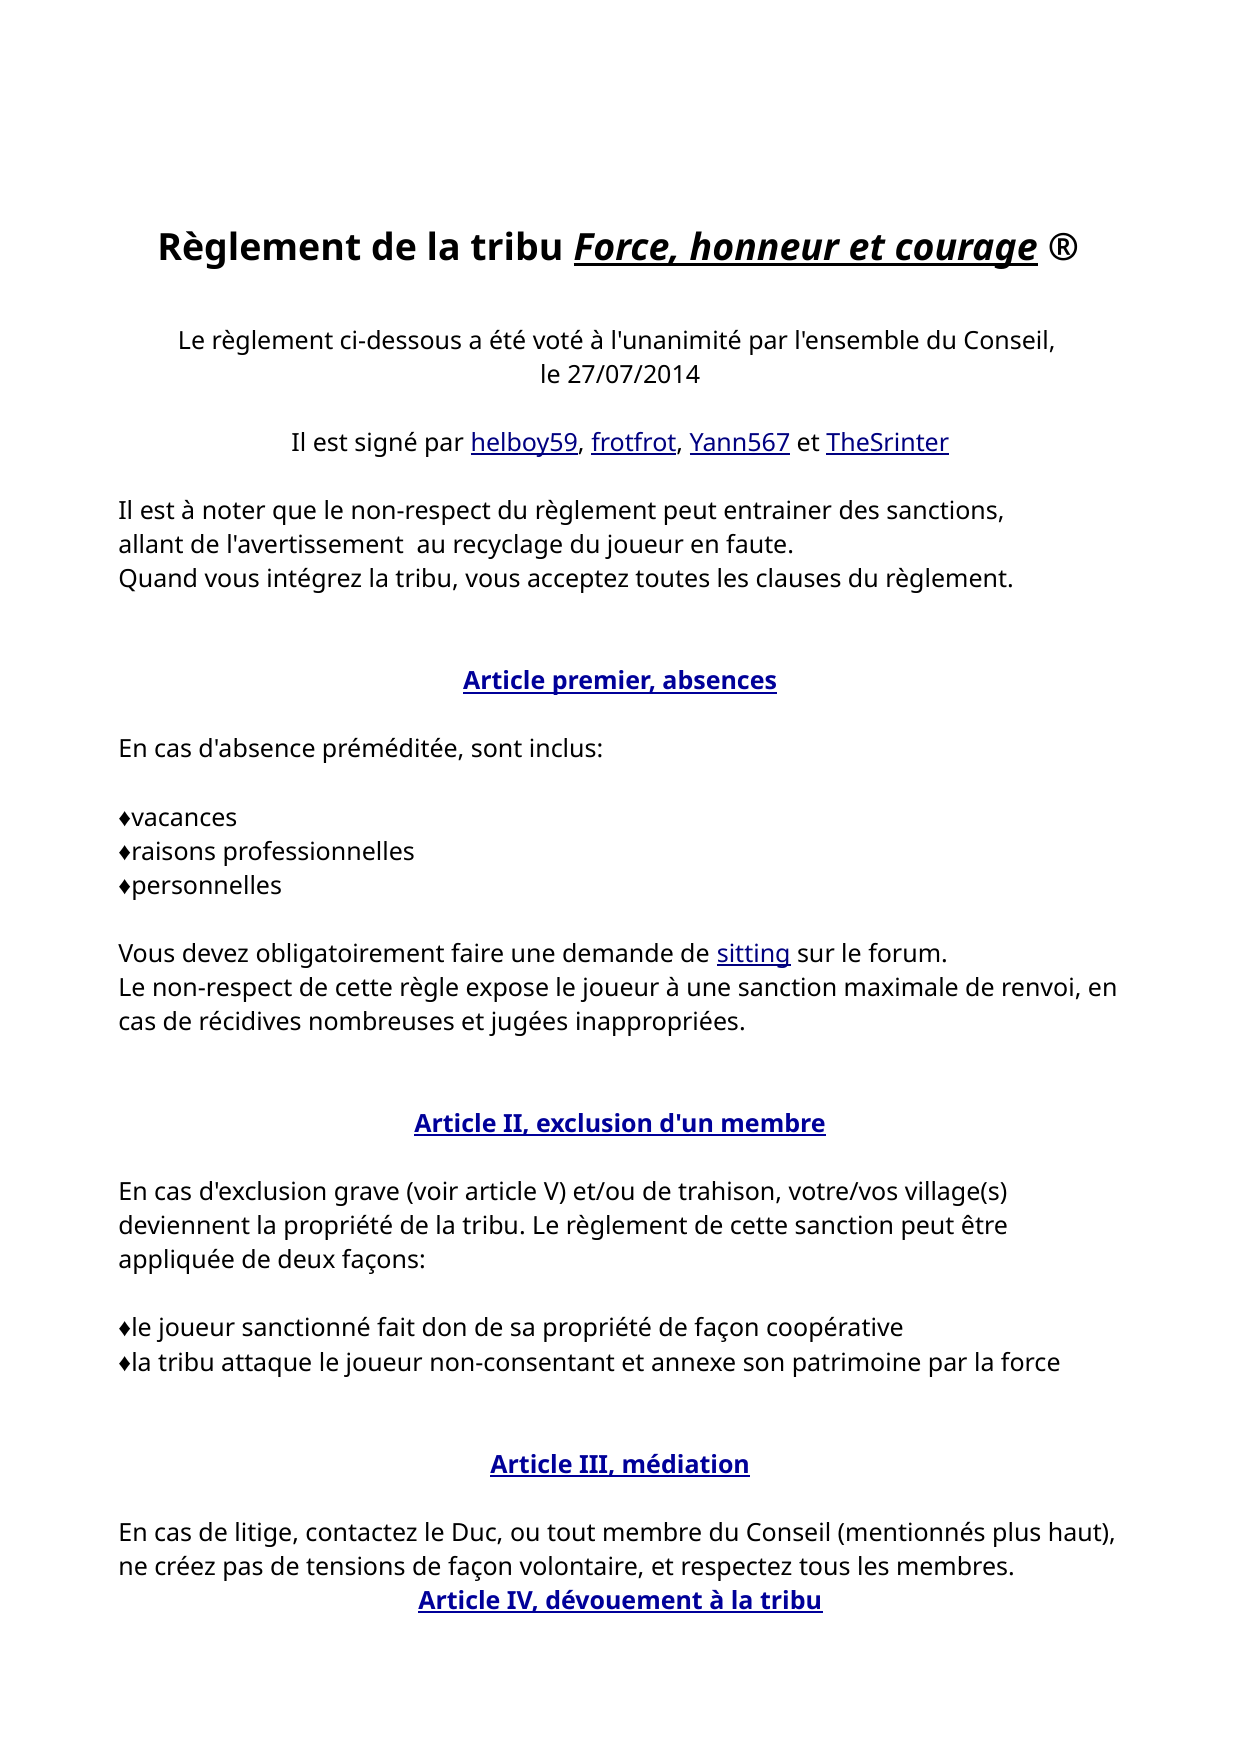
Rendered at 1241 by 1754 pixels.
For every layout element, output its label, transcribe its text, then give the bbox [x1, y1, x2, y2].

text En cas d'absence préméditée, sont inclus: [118, 731, 1122, 765]
text Article III, médiation [118, 1446, 1122, 1480]
text allant de l'avertissement au recyclage du joueur en faute. [118, 527, 1122, 561]
text ♦raisons professionnelles [118, 833, 1122, 867]
text Il est à noter que le non-respect du règlement peut entrainer des sanctions, [118, 493, 1122, 527]
text Quand vous intégrez la tribu, vous acceptez toutes les clauses du règlement. [118, 561, 1122, 595]
text En cas d'exclusion grave (voir article V) et/ou de trahison, votre/vos village(s) deviennent la propriété de la tribu. Le règlement de cette sanction peut être appliquée de deux façons: [118, 1174, 1122, 1276]
text ne créez pas de tensions de façon volontaire, et respectez tous les membres. [118, 1548, 1122, 1583]
text ♦personnelles [118, 867, 1122, 901]
text Article IV, dévouement à la tribu [118, 1583, 1122, 1617]
text Le règlement ci-dessous a été voté à l'unanimité par l'ensemble du Conseil, [118, 322, 1122, 356]
text ♦vacances [118, 799, 1122, 833]
text Article II, exclusion d'un membre [118, 1106, 1122, 1140]
text Vous devez obligatoirement faire une demande de sitting sur le forum. Le non-respect de cette règle expose le joueur à une sanction maximale de renvoi, en cas de récidives nombreuses et jugées inappropriées. [118, 935, 1122, 1038]
text En cas de litige, contactez le Duc, ou tout membre du Conseil (mentionnés plus haut), [118, 1514, 1122, 1548]
text ♦la tribu attaque le joueur non-consentant et annexe son patrimoine par la force [118, 1344, 1122, 1378]
text Il est signé par helboy59, frotfrot, Yann567 et TheSrinter [118, 424, 1122, 458]
text Règlement de la tribu Force, honneur et courage ® [118, 220, 1122, 271]
text ♦le joueur sanctionné fait don de sa propriété de façon coopérative [118, 1310, 1122, 1344]
text Article premier, absences [118, 663, 1122, 697]
text le 27/07/2014 [118, 356, 1122, 390]
